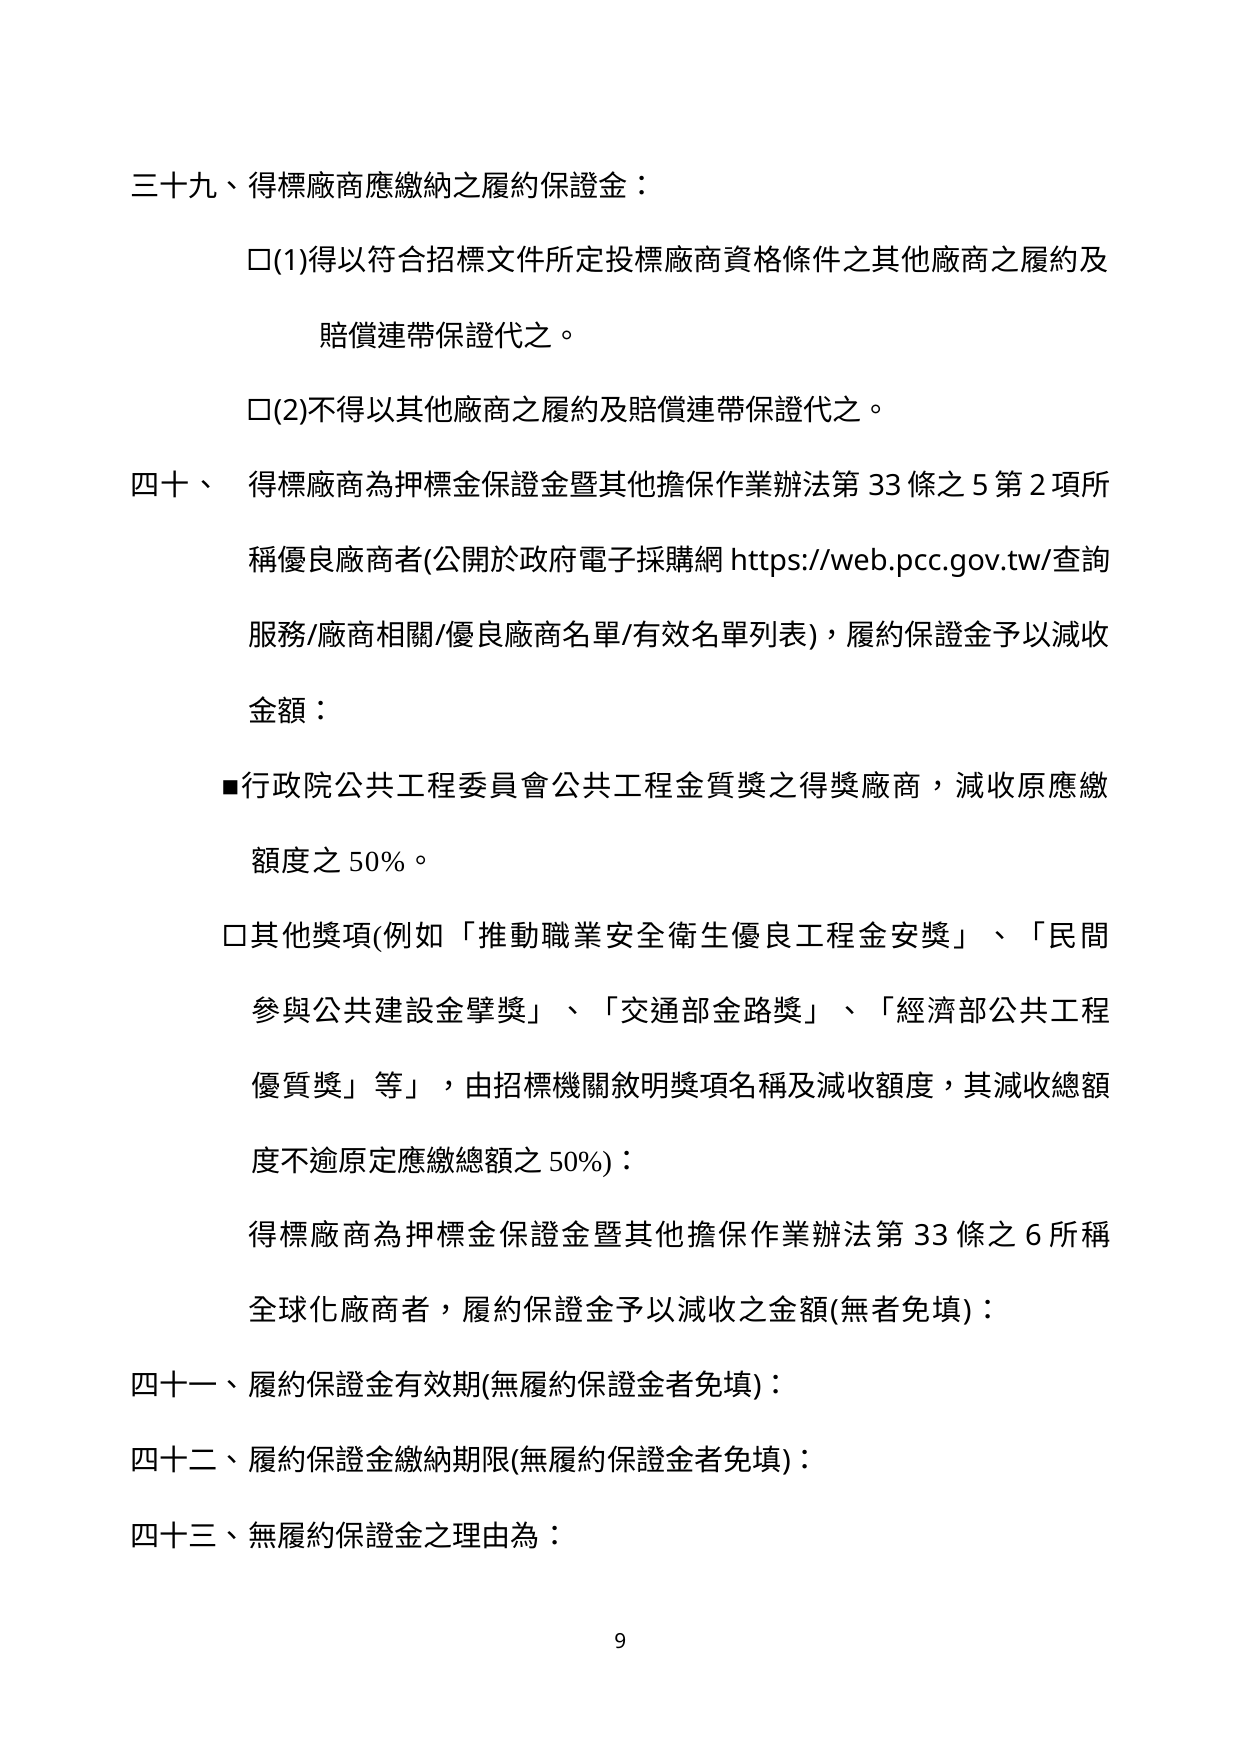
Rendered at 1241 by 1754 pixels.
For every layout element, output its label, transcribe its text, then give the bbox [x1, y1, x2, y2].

text ■行政院公共工程委員會公共工程金質獎之得獎廠商，減收原應繳額度之50%。 [221, 746, 1110, 896]
list 得標廠商為押標金保證金暨其他擔保作業辦法第33條之5第2項所稱優良廠商者(公開於政府電子採購網https://web.pcc.gov.tw/查詢服務/廠商相關/優良廠商名單/有效名單列表)，履約保證金予以減收金額： [130, 446, 1110, 746]
list 無履約保證金之理由為： [130, 1496, 1110, 1571]
text 得標廠商為押標金保證金暨其他擔保作業辦法第33條之6所稱全球化廠商者，履約保證金予以減收之金額(無者免填)： [248, 1196, 1110, 1346]
list 履約保證金繳納期限(無履約保證金者免填)： [130, 1421, 1110, 1496]
text 其他獎項(例如「推動職業安全衛生優良工程金安獎」、「民間參與公共建設金擘獎」、「交通部金路獎」、「經濟部公共工程優質獎」等」，由招標機關敘明獎項名稱及減收額度，其減收總額度不逾原定應繳總額之50%)： [222, 896, 1110, 1196]
list 得標廠商應繳納之履約保證金： [130, 146, 1110, 221]
list 履約保證金有效期(無履約保證金者免填)： [130, 1346, 1110, 1421]
text (2)不得以其他廠商之履約及賠償連帶保證代之。 [246, 371, 1110, 446]
text (1)得以符合招標文件所定投標廠商資格條件之其他廠商之履約及賠償連帶保證代之。 [246, 221, 1110, 371]
